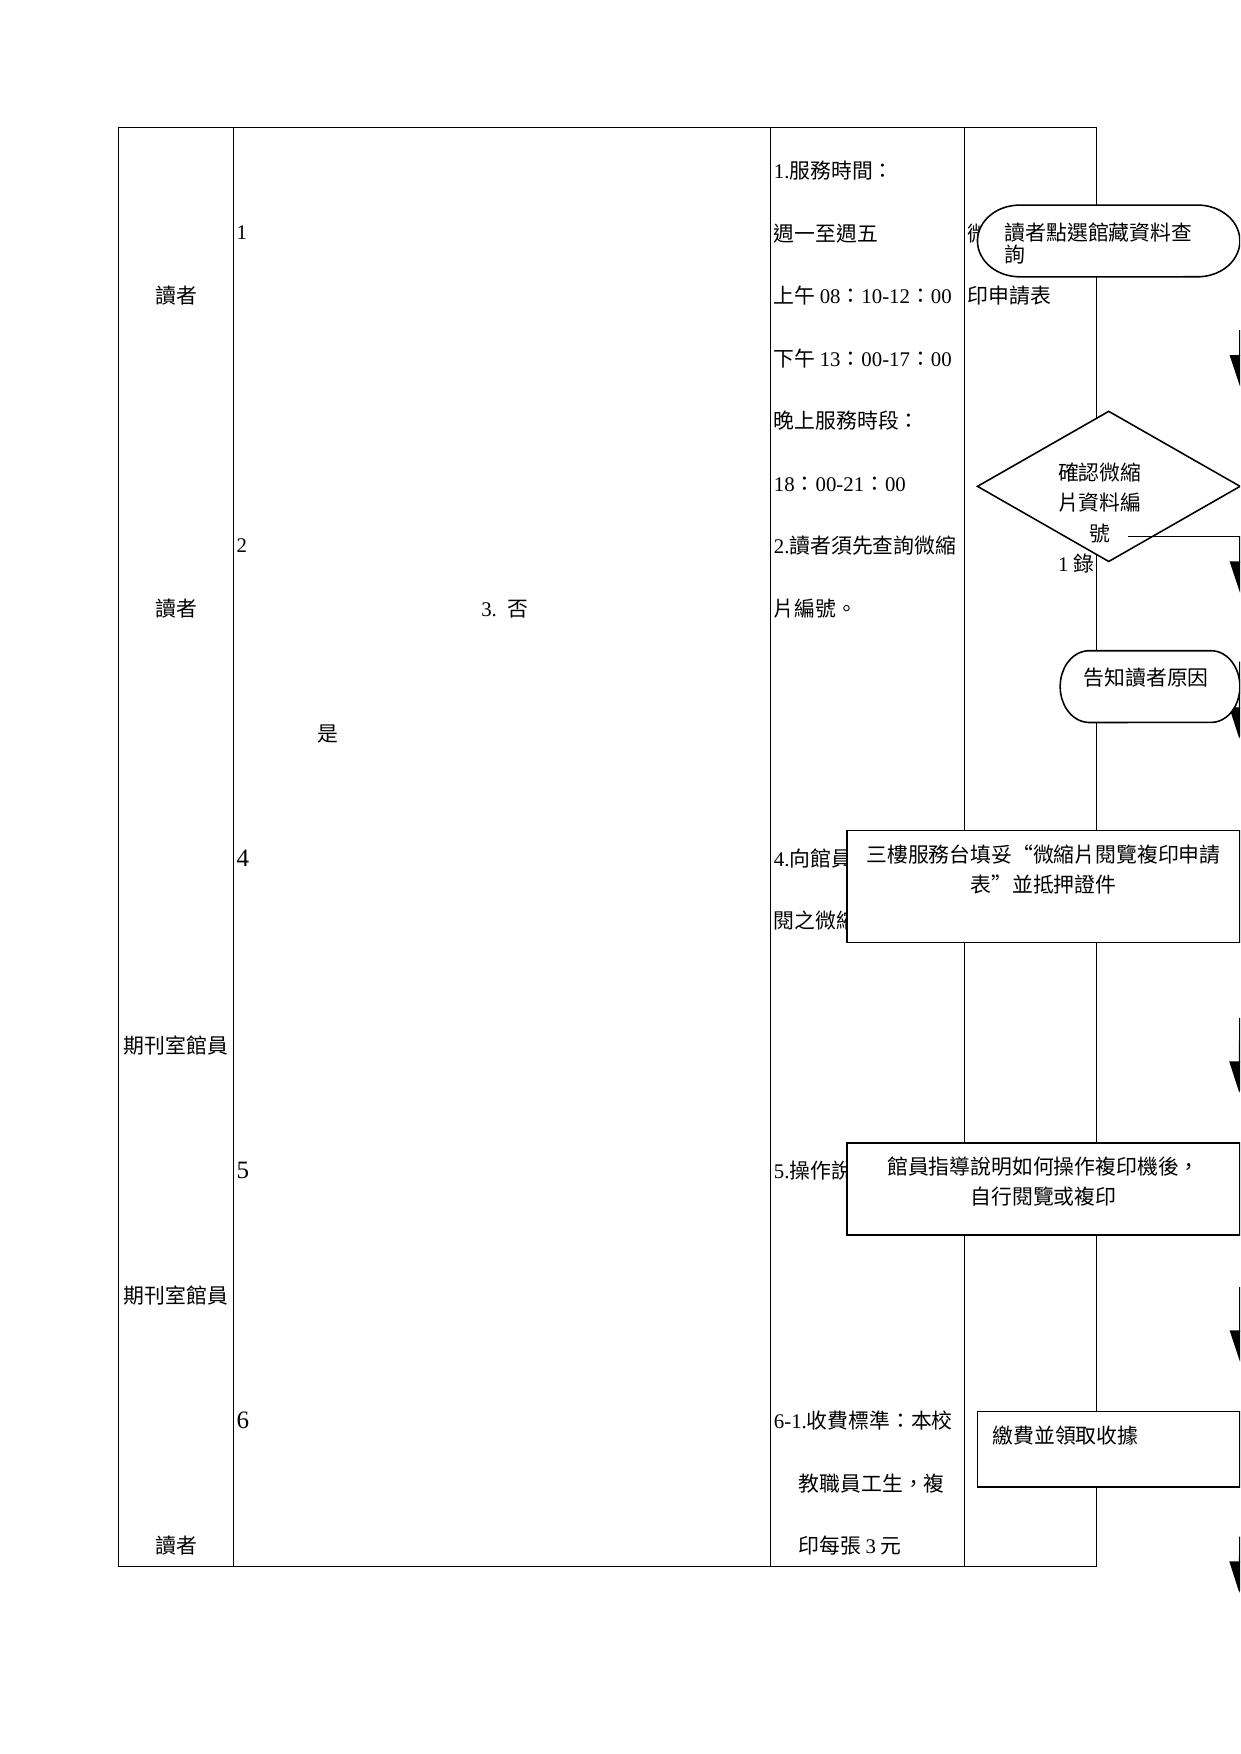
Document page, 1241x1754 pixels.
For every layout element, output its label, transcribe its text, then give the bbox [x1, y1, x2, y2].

table_cell 微縮片閱覽複印申請表 [965, 128, 1096, 830]
table_cell 微縮片閱覽複印申請表 [965, 1236, 1096, 1566]
table_cell 1 2 3. 否 是 4 5 6 [234, 128, 770, 1566]
table_cell 微縮片閱覽複印申請表 [965, 943, 1096, 1142]
table_cell 1.服務時間： 週一至週五 上午08：10-12：00 下午13：00-17：00 晚上服務時段： 18：00-21：00 2.讀者須先查詢微縮片編號。 4.向館員告知所需借閱之微縮片。 5.操作說明 6-1.收費標準：本校教職員工生，複印每張3元 6-2.非本校人員，複印每張5元 6-3.閱覽一律免費 [771, 128, 964, 1566]
table_cell 讀者 讀者 期刊室館員 期刊室館員 讀者 [119, 128, 233, 1566]
